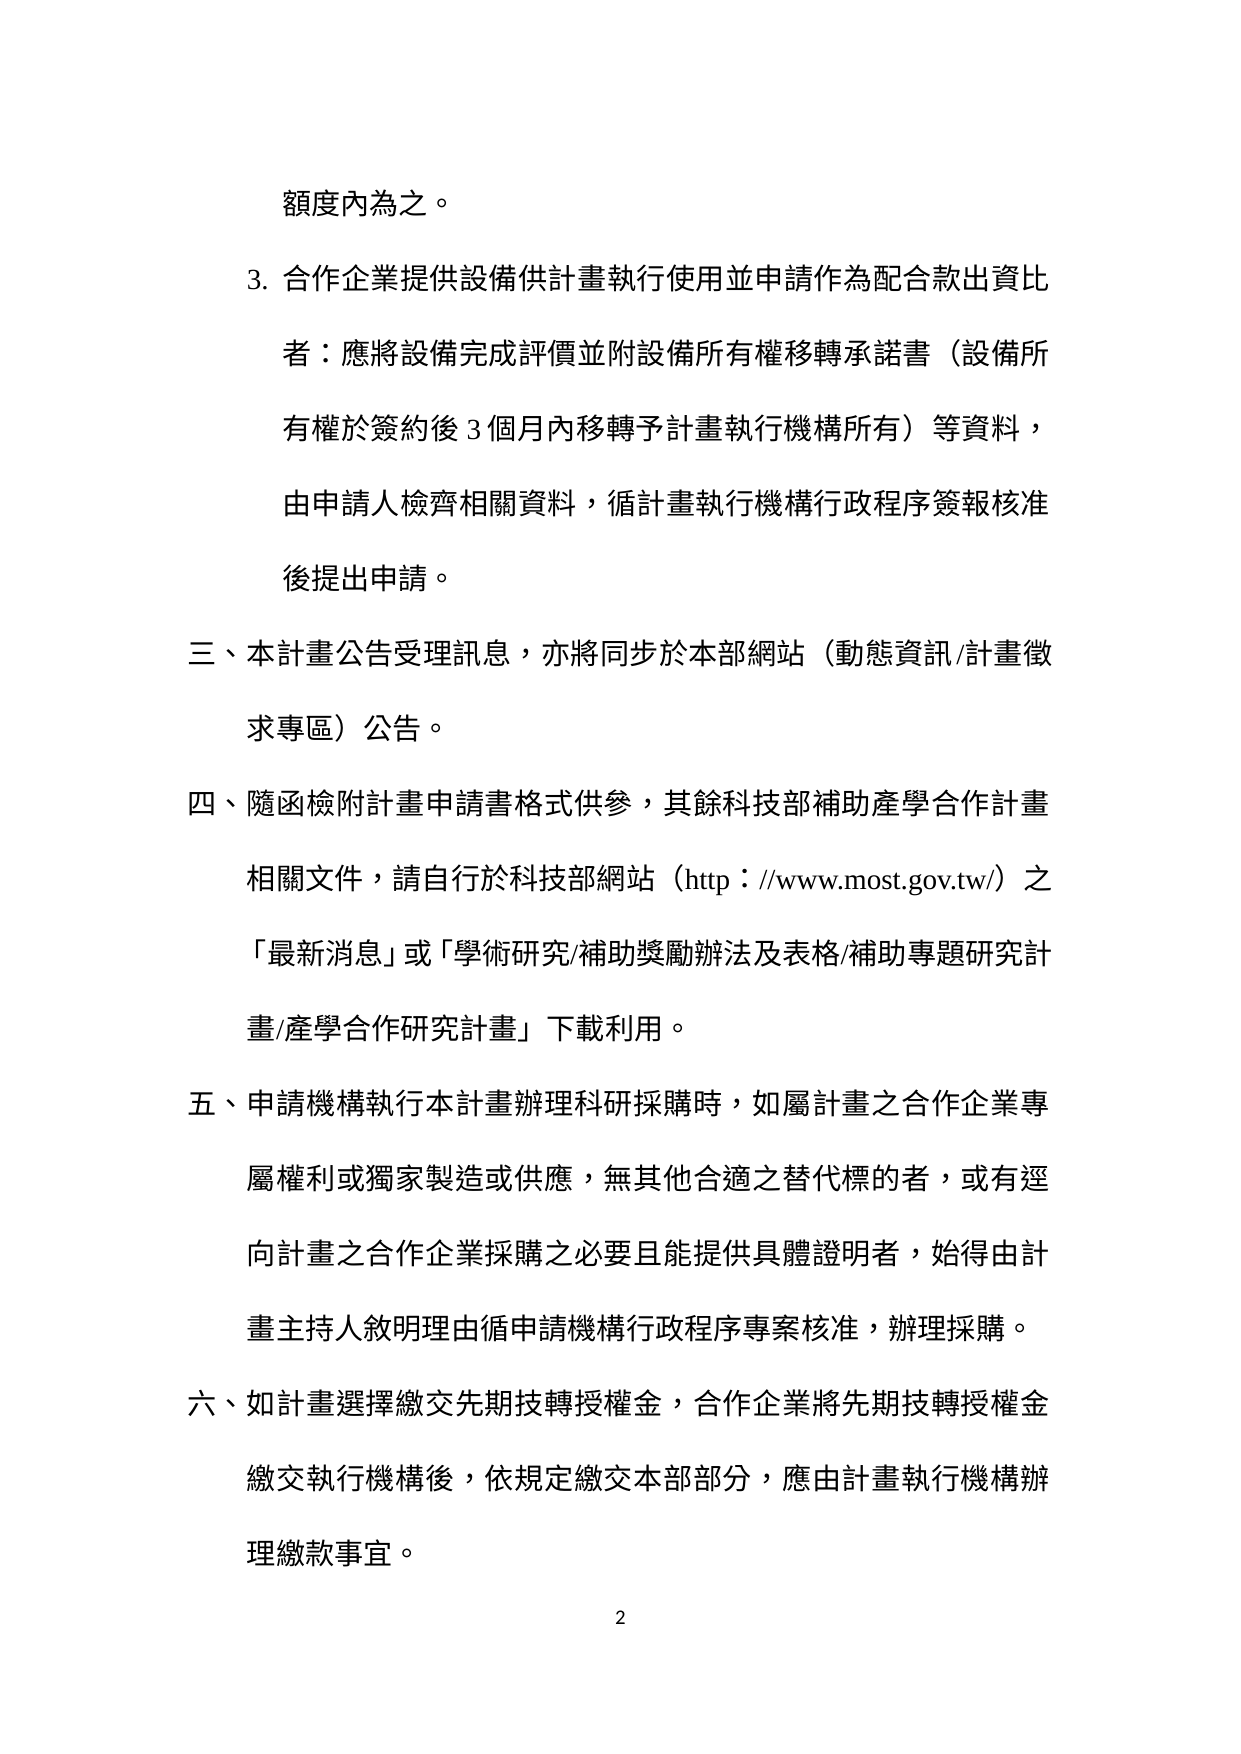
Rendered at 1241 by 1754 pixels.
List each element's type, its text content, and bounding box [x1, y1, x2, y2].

list 額度內為之。 [247, 164, 1053, 239]
list 本計畫公告受理訊息，亦將同步於本部網站（動態資訊/計畫徵求專區）公告。 [187, 614, 1053, 764]
list 如計畫選擇繳交先期技轉授權金，合作企業將先期技轉授權金繳交執行機構後，依規定繳交本部部分，應由計畫執行機構辦理繳款事宜。 [187, 1364, 1053, 1589]
list 隨函檢附計畫申請書格式供參，其餘科技部補助產學合作計畫相關文件，請自行於科技部網站（http：//www.most.gov.tw/）之「最新消息」或「學術研究/補助獎勵辦法及表格/補助專題研究計畫/產學合作研究計畫」下載利用。 [187, 764, 1053, 1064]
list 申請機構執行本計畫辦理科研採購時，如屬計畫之合作企業專屬權利或獨家製造或供應，無其他合適之替代標的者，或有逕向計畫之合作企業採購之必要且能提供具體證明者，始得由計畫主持人敘明理由循申請機構行政程序專案核准，辦理採購。 [187, 1064, 1053, 1364]
list 合作企業提供設備供計畫執行使用並申請作為配合款出資比者：應將設備完成評價並附設備所有權移轉承諾書（設備所有權於簽約後3個月內移轉予計畫執行機構所有）等資料，由申請人檢齊相關資料，循計畫執行機構行政程序簽報核准後提出申請。 [247, 239, 1053, 614]
